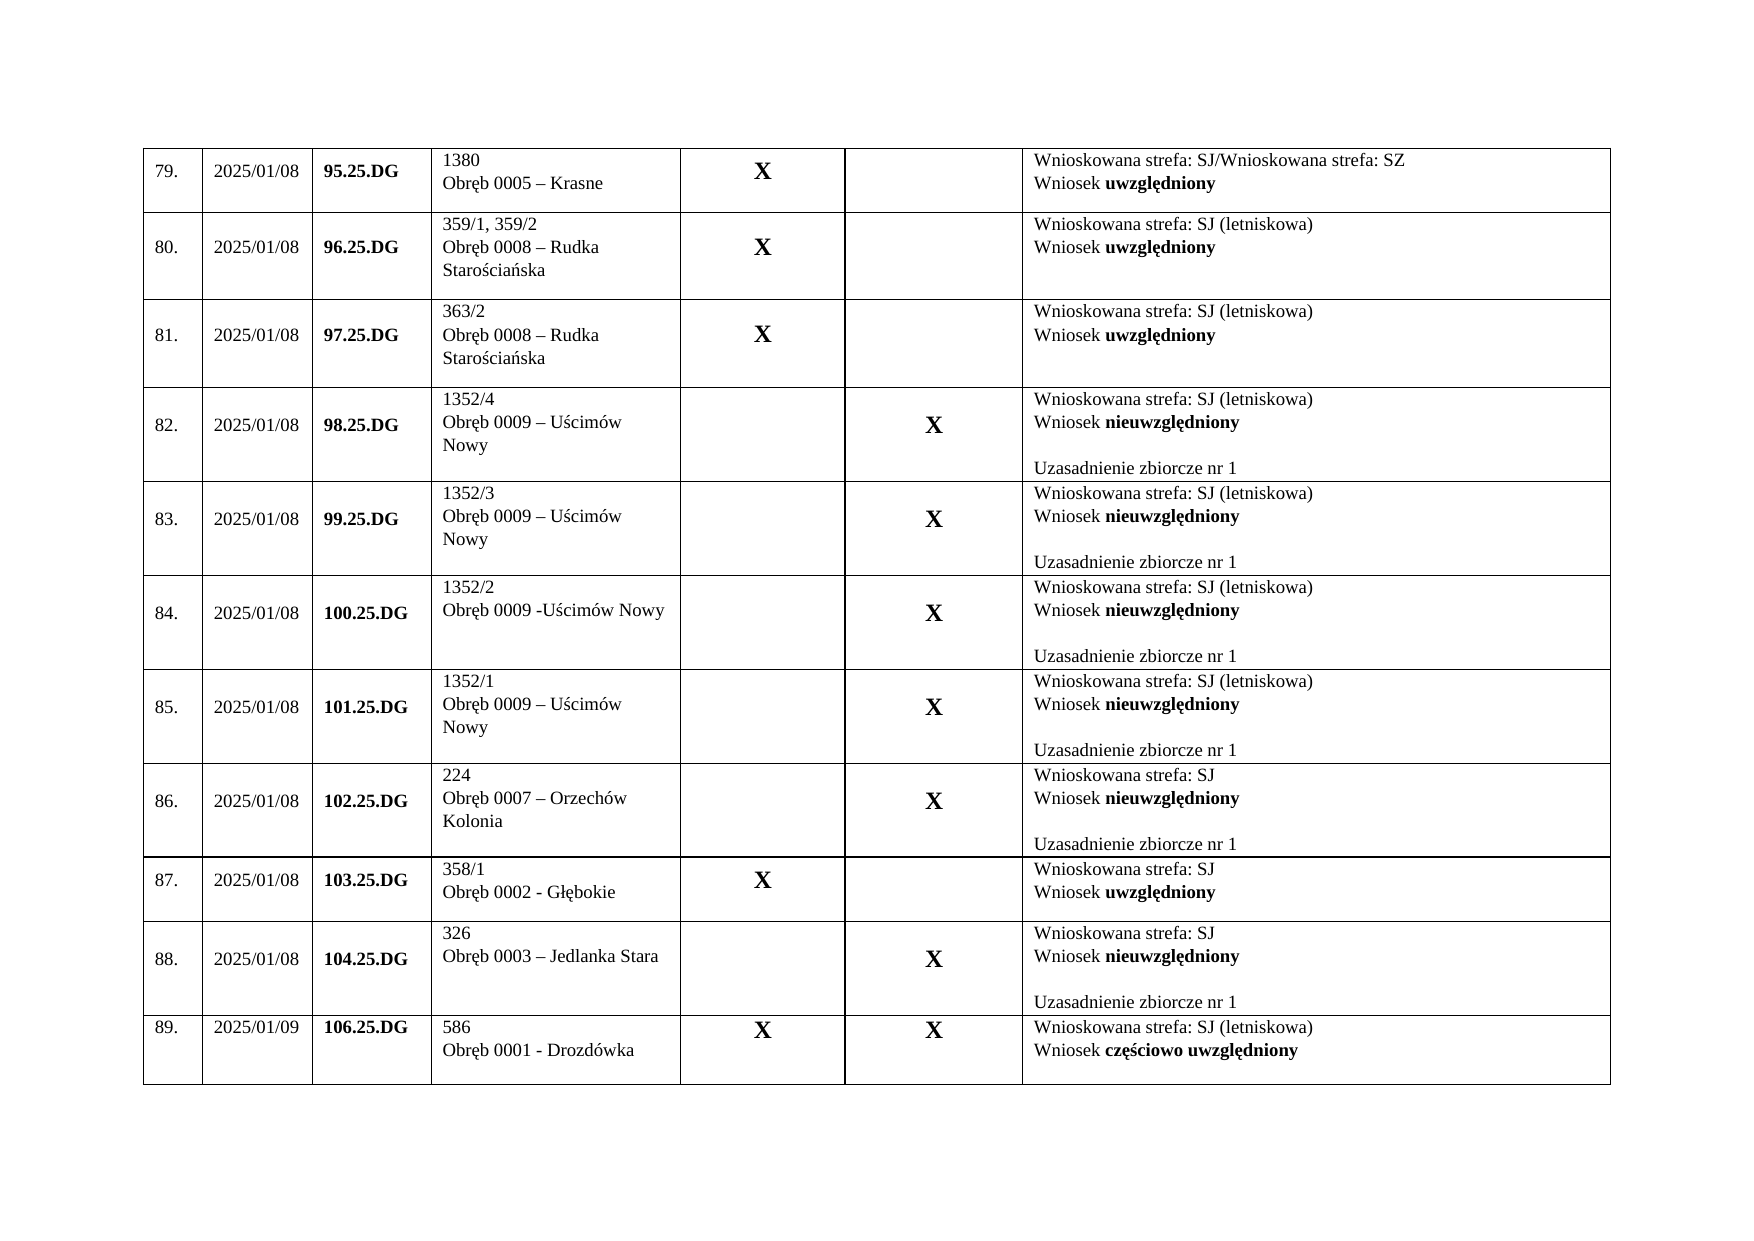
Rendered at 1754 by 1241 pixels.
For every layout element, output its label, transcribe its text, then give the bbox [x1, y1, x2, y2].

table_cell 85. [144, 670, 202, 762]
table_cell 99.25.DG [313, 482, 431, 574]
table_cell 86. [144, 764, 202, 856]
table_cell 88. [144, 922, 202, 1014]
table_cell [681, 922, 844, 1014]
table_cell 79. [144, 149, 202, 212]
table_cell X [846, 482, 1022, 574]
table_cell Wnioskowana strefa: SJ (letniskowa) Wniosek nieuwzględniony Uzasadnienie zbiorcze nr 1 [1023, 388, 1610, 481]
table_cell 359/1, 359/2 Obręb 0008 – Rudka Starościańska [432, 213, 680, 299]
table_cell 84. [144, 576, 202, 668]
table_cell 2025/01/08 [203, 149, 312, 212]
table_cell 103.25.DG [313, 858, 431, 921]
table_cell 82. [144, 388, 202, 481]
table_cell Wnioskowana strefa: SJ (letniskowa) Wniosek nieuwzględniony Uzasadnienie zbiorcze nr 1 [1023, 576, 1610, 668]
table_cell 358/1 Obręb 0002 - Głębokie [432, 858, 680, 921]
table_cell 2025/01/08 [203, 300, 312, 387]
table_cell [681, 482, 844, 574]
table_cell X [846, 670, 1022, 762]
table_cell Wnioskowana strefa: SJ (letniskowa) Wniosek nieuwzględniony Uzasadnienie zbiorcze nr 1 [1023, 482, 1610, 574]
table_cell Wnioskowana strefa: SJ (letniskowa) Wniosek nieuwzględniony Uzasadnienie zbiorcze nr 1 [1023, 670, 1610, 762]
table_cell X [681, 149, 844, 212]
table_cell X [846, 764, 1022, 856]
table_cell X [846, 922, 1022, 1014]
table_cell Wnioskowana strefa: SJ Wniosek nieuwzględniony Uzasadnienie zbiorcze nr 1 [1023, 922, 1610, 1014]
table_cell 1352/1 Obręb 0009 – Uścimów Nowy [432, 670, 680, 762]
table_cell 2025/01/08 [203, 213, 312, 299]
table_cell 97.25.DG [313, 300, 431, 387]
table_cell Wnioskowana strefa: SJ/Wnioskowana strefa: SZ Wniosek uwzględniony [1023, 149, 1610, 212]
table_cell 1352/2 Obręb 0009 -Uścimów Nowy [432, 576, 680, 668]
table_cell [681, 576, 844, 668]
table_cell 83. [144, 482, 202, 574]
table_cell 2025/01/08 [203, 858, 312, 921]
table_cell 102.25.DG [313, 764, 431, 856]
table_cell X [681, 858, 844, 921]
table_cell [681, 764, 844, 856]
table_cell 98.25.DG [313, 388, 431, 481]
table_cell 326 Obręb 0003 – Jedlanka Stara [432, 922, 680, 1014]
table_cell X [846, 576, 1022, 668]
table_cell X [681, 1016, 844, 1083]
table_cell 101.25.DG [313, 670, 431, 762]
table_cell 2025/01/08 [203, 576, 312, 668]
table_cell 363/2 Obręb 0008 – Rudka Starościańska [432, 300, 680, 387]
table_cell 104.25.DG [313, 922, 431, 1014]
table_cell 1380 Obręb 0005 – Krasne [432, 149, 680, 212]
table_cell 89. [144, 1016, 202, 1083]
table_cell X [846, 388, 1022, 481]
table_cell Wnioskowana strefa: SJ (letniskowa) Wniosek uwzględniony [1023, 213, 1610, 299]
table_cell 96.25.DG [313, 213, 431, 299]
table_cell 2025/01/08 [203, 482, 312, 574]
table_cell [681, 670, 844, 762]
table_cell 2025/01/08 [203, 388, 312, 481]
table_cell [846, 149, 1022, 212]
table_cell 80. [144, 213, 202, 299]
table_cell X [681, 213, 844, 299]
table_cell [846, 213, 1022, 299]
table_cell Wnioskowana strefa: SJ Wniosek uwzględniony [1023, 858, 1610, 921]
table_cell 2025/01/08 [203, 922, 312, 1014]
table_cell 87. [144, 858, 202, 921]
table_cell X [681, 300, 844, 387]
table_cell X [846, 1016, 1022, 1083]
table_cell 1352/3 Obręb 0009 – Uścimów Nowy [432, 482, 680, 574]
table_cell [846, 300, 1022, 387]
table_cell Wnioskowana strefa: SJ (letniskowa) Wniosek uwzględniony [1023, 300, 1610, 387]
table_cell 95.25.DG [313, 149, 431, 212]
table_cell 2025/01/08 [203, 670, 312, 762]
table_cell 81. [144, 300, 202, 387]
table_cell 1352/4 Obręb 0009 – Uścimów Nowy [432, 388, 680, 481]
table_cell 586 Obręb 0001 - Drozdówka [432, 1016, 680, 1083]
table_cell [846, 858, 1022, 921]
table_cell 2025/01/08 [203, 764, 312, 856]
table_cell 100.25.DG [313, 576, 431, 668]
table_cell Wnioskowana strefa: SJ Wniosek nieuwzględniony Uzasadnienie zbiorcze nr 1 [1023, 764, 1610, 856]
table_cell 224 Obręb 0007 – Orzechów Kolonia [432, 764, 680, 856]
table_cell 106.25.DG [313, 1016, 431, 1083]
table_cell 2025/01/09 [203, 1016, 312, 1083]
table_cell Wnioskowana strefa: SJ (letniskowa) Wniosek częściowo uwzględniony [1023, 1016, 1610, 1083]
table_cell [681, 388, 844, 481]
